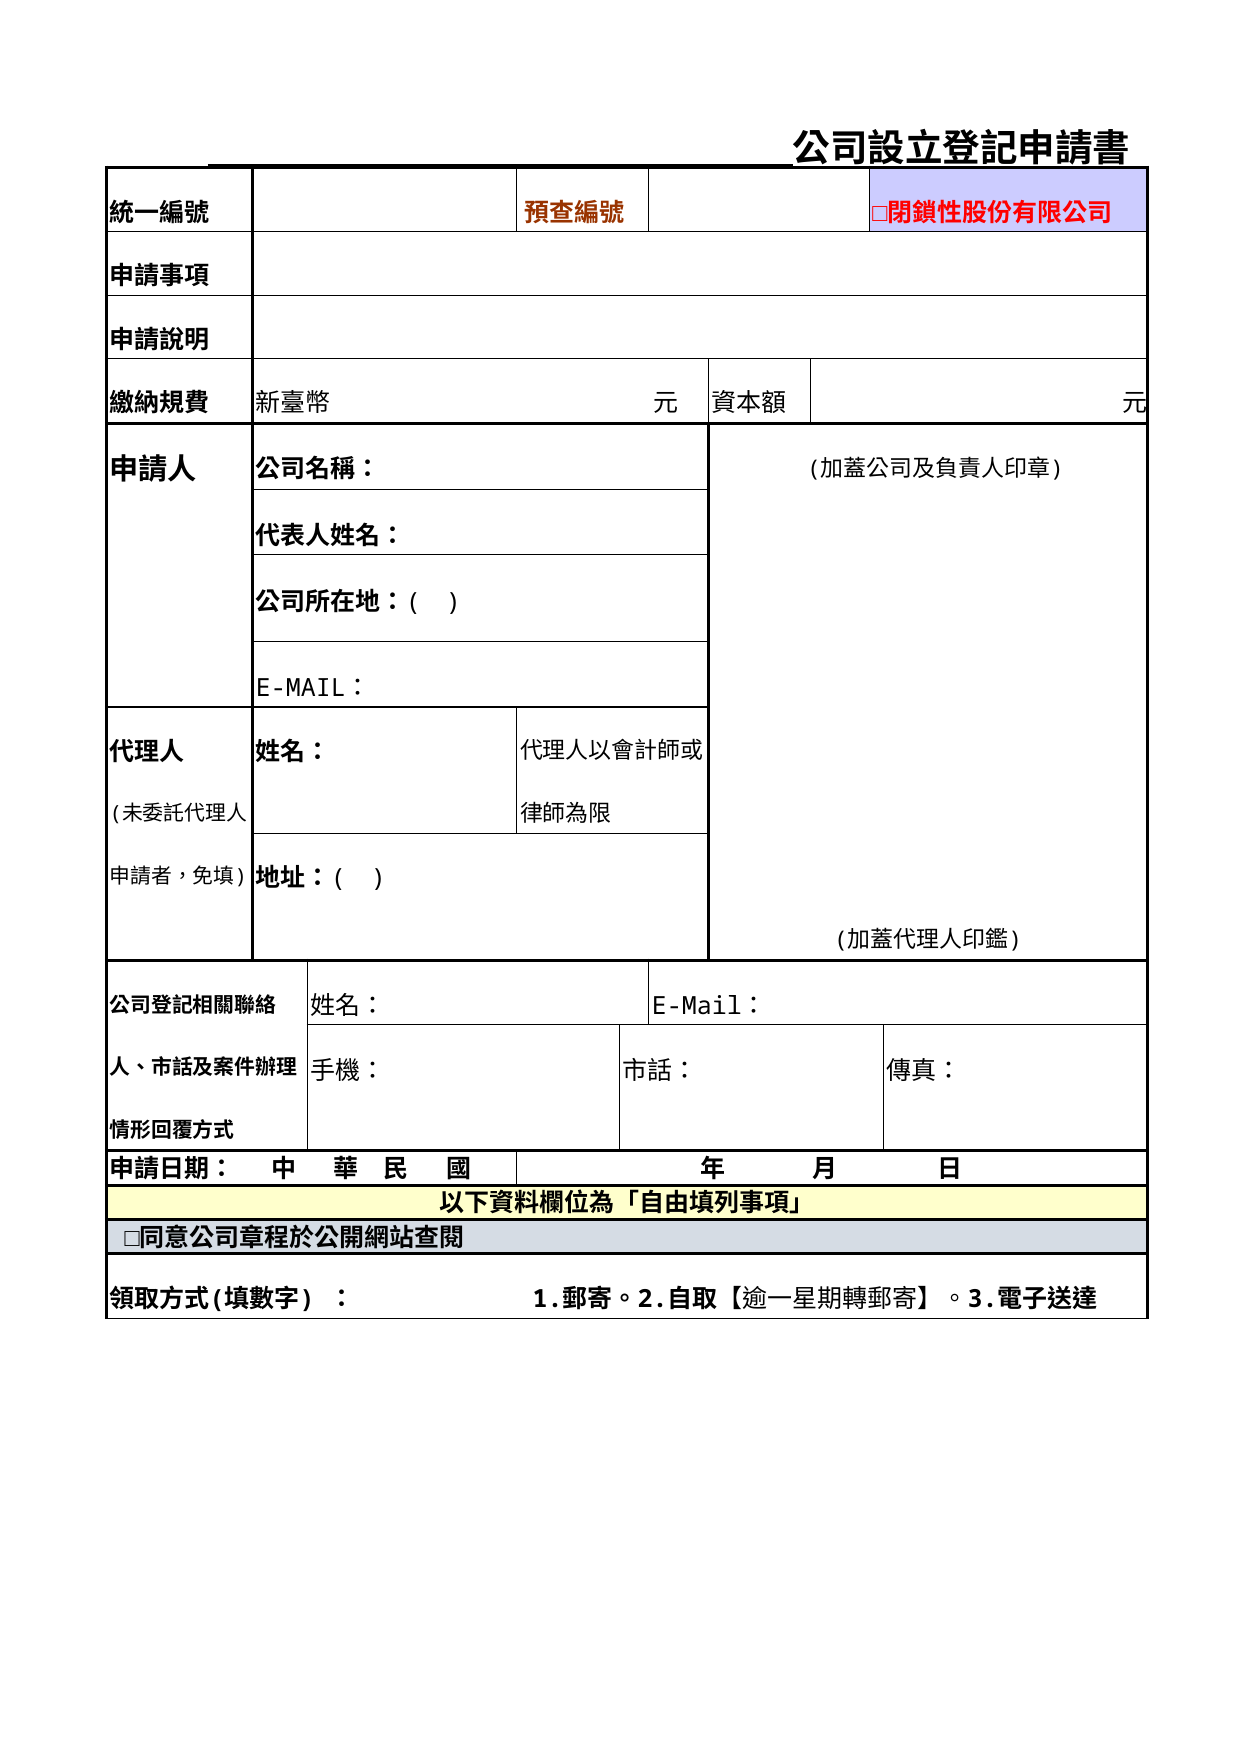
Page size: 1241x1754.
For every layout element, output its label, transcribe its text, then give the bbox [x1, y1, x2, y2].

table_cell 元 [1119, 359, 1146, 422]
table_cell 公司登記相關聯絡人、市話及案件辦理情形回覆方式 [108, 962, 307, 1149]
table_cell (加蓋公司及負責人印章) [710, 425, 1146, 706]
table_header □閉鎖性股份有限公司 [870, 169, 1146, 231]
table_cell 元 [649, 359, 708, 422]
table_cell (加蓋代理人印鑑) [710, 706, 1146, 958]
table_cell [254, 296, 1146, 358]
table_cell 地址：( ) [254, 834, 707, 958]
table_cell 市話： [620, 1025, 883, 1149]
table_cell 申請人 [108, 425, 251, 706]
table_header [254, 169, 516, 231]
table_cell 申請說明 [108, 296, 251, 358]
table_cell 手機： [308, 1025, 619, 1149]
table_cell 姓名： [254, 708, 516, 832]
table_cell [254, 232, 1146, 295]
table_cell 申請事項 [108, 232, 251, 295]
table_cell 代理人 (未委託代理人申請者，免填) [108, 708, 251, 958]
table_header 統一編號 [108, 169, 251, 231]
table_cell 領取方式(填數字) ： [108, 1255, 517, 1318]
table_cell 中 華 民 國 [253, 1152, 516, 1183]
table_cell 1.郵寄。2.自取【逾一星期轉郵寄】。3.電子送達 [517, 1255, 1146, 1318]
table_cell 代表人姓名： [254, 490, 707, 554]
text 公司設立登記申請書 [44, 103, 1152, 166]
table_cell 代理人以會計師或律師為限 [517, 708, 707, 832]
table_cell 公司所在地：( ) [254, 555, 707, 641]
table_cell E-MAIL： [254, 642, 707, 706]
table_header [649, 169, 869, 231]
table_cell 資本額 [709, 359, 810, 422]
table_cell 姓名： [308, 962, 648, 1024]
table_cell 以下資料欄位為「自由填列事項」 [108, 1187, 1146, 1218]
table_cell 公司名稱： [254, 425, 707, 489]
table_cell □同意公司章程於公開網站查閱 [108, 1221, 1146, 1252]
table_cell E-Mail： [649, 962, 1146, 1024]
table_cell 繳納規費 [108, 359, 251, 422]
table_header 預查編號 [517, 169, 648, 231]
table_cell 申請日期： [108, 1152, 253, 1183]
table_cell 新臺幣 [254, 359, 649, 422]
table_cell 年 月 日 [517, 1152, 1146, 1183]
table_cell [811, 359, 1119, 422]
table_cell 傳真： [884, 1025, 1146, 1149]
